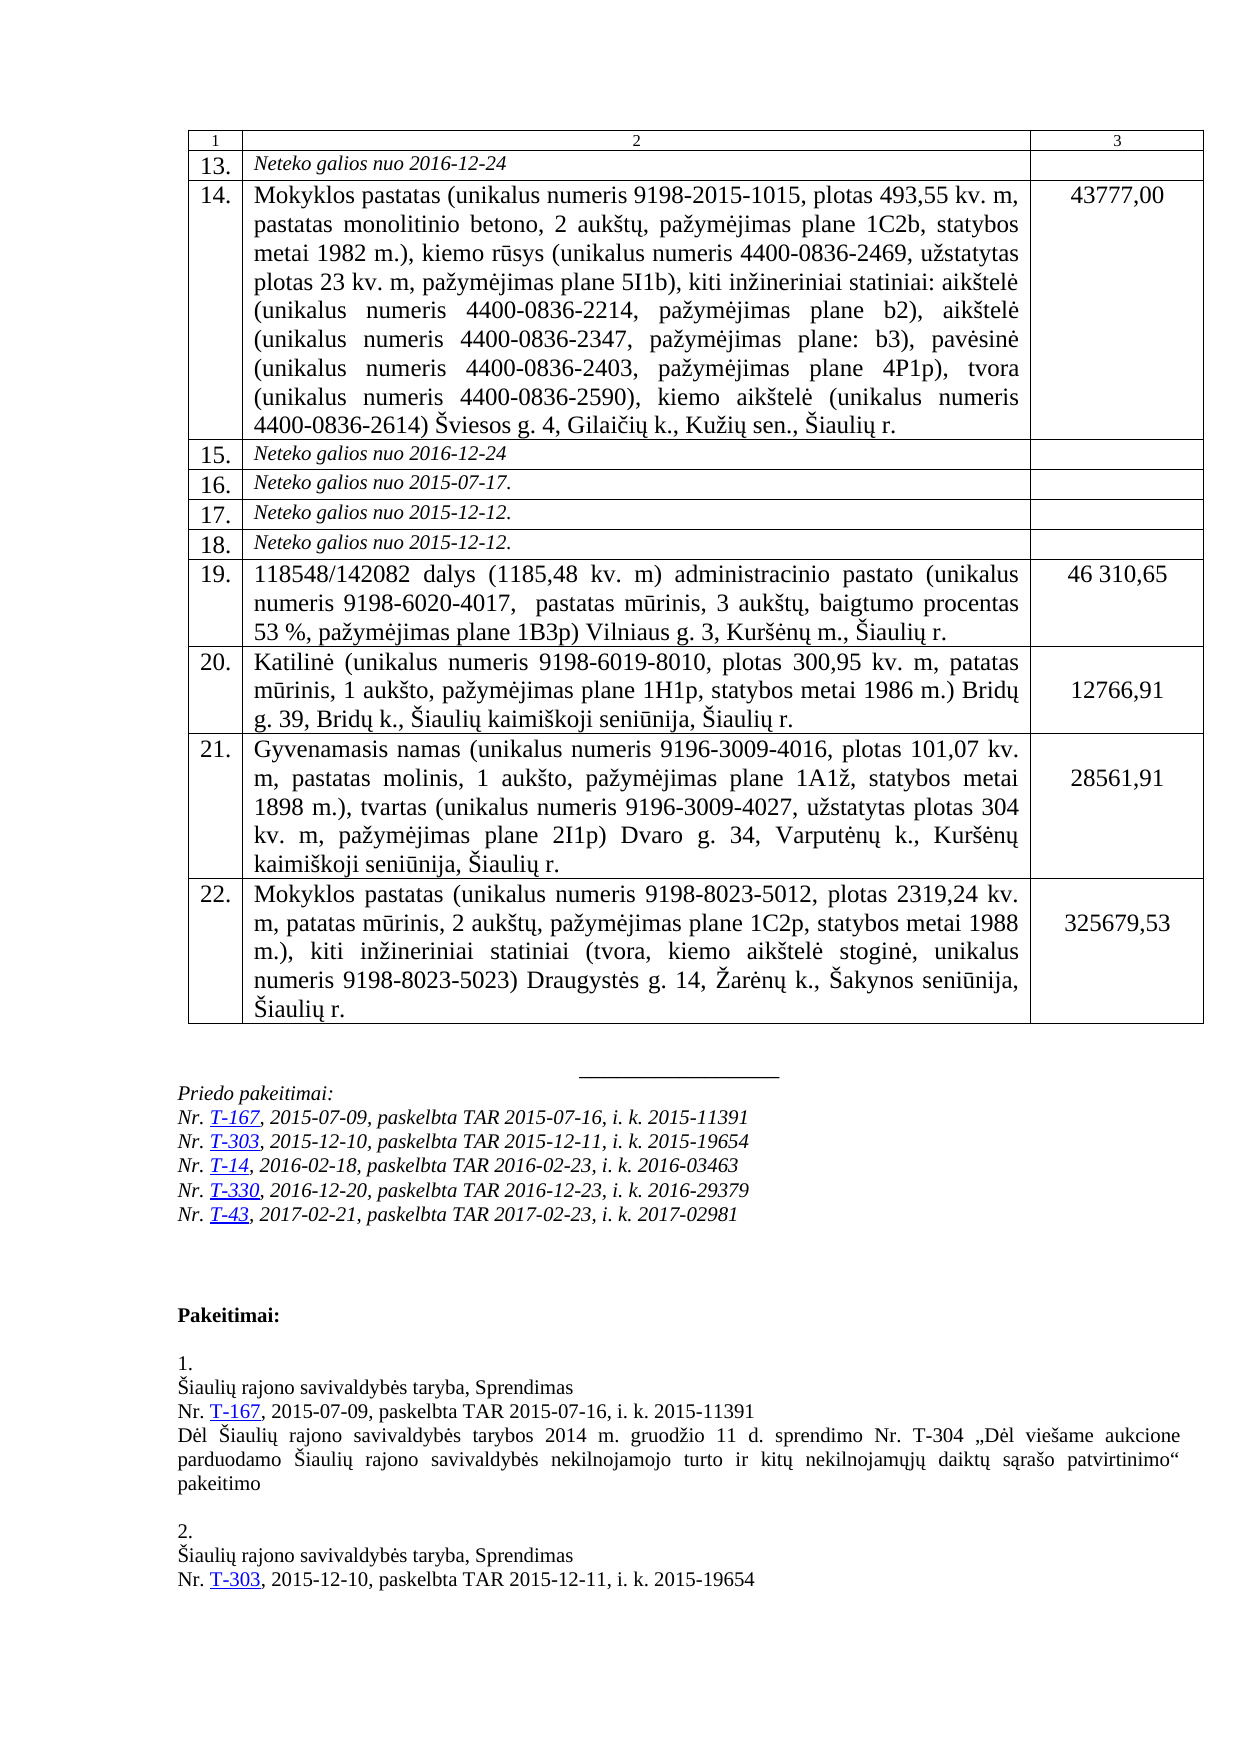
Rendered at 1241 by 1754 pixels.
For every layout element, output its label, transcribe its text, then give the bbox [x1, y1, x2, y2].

table_cell [1031, 440, 1203, 469]
text Nr. T-43, 2017-02-21, paskelbta TAR 2017-02-23, i. k. 2017-02981 [177, 1202, 1181, 1226]
table_cell 43777,00 [1031, 181, 1203, 439]
text Šiaulių rajono savivaldybės taryba, Sprendimas [177, 1375, 1181, 1399]
table_cell Neteko galios nuo 2015-12-12. [243, 530, 1030, 558]
table_cell Neteko galios nuo 2016-12-24 [243, 440, 1030, 469]
table_cell 14. [189, 181, 242, 439]
table_cell [1031, 500, 1203, 529]
table_cell Neteko galios nuo 2015-07-17. [243, 470, 1030, 499]
table_cell Neteko galios nuo 2016-12-24 [243, 151, 1030, 179]
table_cell 325679,53 [1031, 879, 1203, 1023]
text Nr. T-330, 2016-12-20, paskelbta TAR 2016-12-23, i. k. 2016-29379 [177, 1177, 1181, 1202]
text Šiaulių rajono savivaldybės taryba, Sprendimas [177, 1543, 1181, 1567]
table_cell 13. [189, 151, 242, 179]
table_cell 19. [189, 560, 242, 646]
table_cell Mokyklos pastatas (unikalus numeris 9198-2015-1015, plotas 493,55 kv. m, pastatas monolitinio betono, 2 aukštų, pažymėjimas plane 1C2b, statybos metai 1982 m.), kiemo rūsys (unikalus numeris 4400-0836-2469, užstatytas plotas 23 kv. m, pažymėjimas plane 5I1b), kiti inžineriniai statiniai: aikštelė (unikalus numeris 4400-0836-2214, pažymėjimas plane b2), aikštelė (unikalus numeris 4400-0836-2347, pažymėjimas plane: b3), pavėsinė (unikalus numeris 4400-0836-2403, pažymėjimas plane 4P1p), tvora (unikalus numeris 4400-0836-2590), kiemo aikštelė (unikalus numeris 4400-0836-2614) Šviesos g. 4, Gilaičių k., Kužių sen., Šiaulių r. [243, 181, 1030, 439]
table_cell [1031, 530, 1203, 558]
text Nr. T-303, 2015-12-10, paskelbta TAR 2015-12-11, i. k. 2015-19654 [177, 1129, 1181, 1153]
text Dėl Šiaulių rajono savivaldybės tarybos 2014 m. gruodžio 11 d. sprendimo Nr. T-304 „Dėl viešame aukcione parduodamo Šiaulių rajono savivaldybės nekilnojamojo turto ir kitų nekilnojamųjų daiktų sąrašo patvirtinimo“ pakeitimo [177, 1423, 1181, 1495]
table_cell [1031, 470, 1203, 499]
text ________________ [177, 1052, 1181, 1081]
table_cell Neteko galios nuo 2015-12-12. [243, 500, 1030, 529]
table_header 1 [189, 131, 242, 150]
table_cell 16. [189, 470, 242, 499]
text Nr. T-14, 2016-02-18, paskelbta TAR 2016-02-23, i. k. 2016-03463 [177, 1153, 1181, 1177]
table_cell [1031, 151, 1203, 179]
text Nr. T-167, 2015-07-09, paskelbta TAR 2015-07-16, i. k. 2015-11391 [177, 1399, 1181, 1423]
table_cell Katilinė (unikalus numeris 9198-6019-8010, plotas 300,95 kv. m, patatas mūrinis, 1 aukšto, pažymėjimas plane 1H1p, statybos metai 1986 m.) Bridų g. 39, Bridų k., Šiaulių kaimiškoji seniūnija, Šiaulių r. [243, 647, 1030, 733]
text Nr. T-303, 2015-12-10, paskelbta TAR 2015-12-11, i. k. 2015-19654 [177, 1567, 1181, 1591]
table_cell 17. [189, 500, 242, 529]
table_cell 20. [189, 647, 242, 733]
text Pakeitimai: [177, 1302, 1181, 1327]
table_cell 46 310,65 [1031, 560, 1203, 646]
table_header 3 [1031, 131, 1203, 150]
text 1. [177, 1351, 1181, 1375]
table_cell 18. [189, 530, 242, 558]
text Nr. T-167, 2015-07-09, paskelbta TAR 2015-07-16, i. k. 2015-11391 [177, 1105, 1181, 1129]
table_cell 21. [189, 734, 242, 878]
table_cell 12766,91 [1031, 647, 1203, 733]
table_cell 15. [189, 440, 242, 469]
table_header 2 [243, 131, 1030, 150]
table_cell 28561,91 [1031, 734, 1203, 878]
table_cell 22. [189, 879, 242, 1023]
table_cell Mokyklos pastatas (unikalus numeris 9198-8023-5012, plotas 2319,24 kv. m, patatas mūrinis, 2 aukštų, pažymėjimas plane 1C2p, statybos metai 1988 m.), kiti inžineriniai statiniai (tvora, kiemo aikštelė stoginė, unikalus numeris 9198-8023-5023) Draugystės g. 14, Žarėnų k., Šakynos seniūnija, Šiaulių r. [243, 879, 1030, 1023]
text Priedo pakeitimai: [177, 1081, 1181, 1105]
text 2. [177, 1519, 1181, 1543]
table_cell Gyvenamasis namas (unikalus numeris 9196-3009-4016, plotas 101,07 kv. m, pastatas molinis, 1 aukšto, pažymėjimas plane 1A1ž, statybos metai 1898 m.), tvartas (unikalus numeris 9196-3009-4027, užstatytas plotas 304 kv. m, pažymėjimas plane 2I1p) Dvaro g. 34, Varputėnų k., Kuršėnų kaimiškoji seniūnija, Šiaulių r. [243, 734, 1030, 878]
table_cell 118548/142082 dalys (1185,48 kv. m) administracinio pastato (unikalus numeris 9198-6020-4017, pastatas mūrinis, 3 aukštų, baigtumo procentas 53 %, pažymėjimas plane 1B3p) Vilniaus g. 3, Kuršėnų m., Šiaulių r. [243, 560, 1030, 646]
